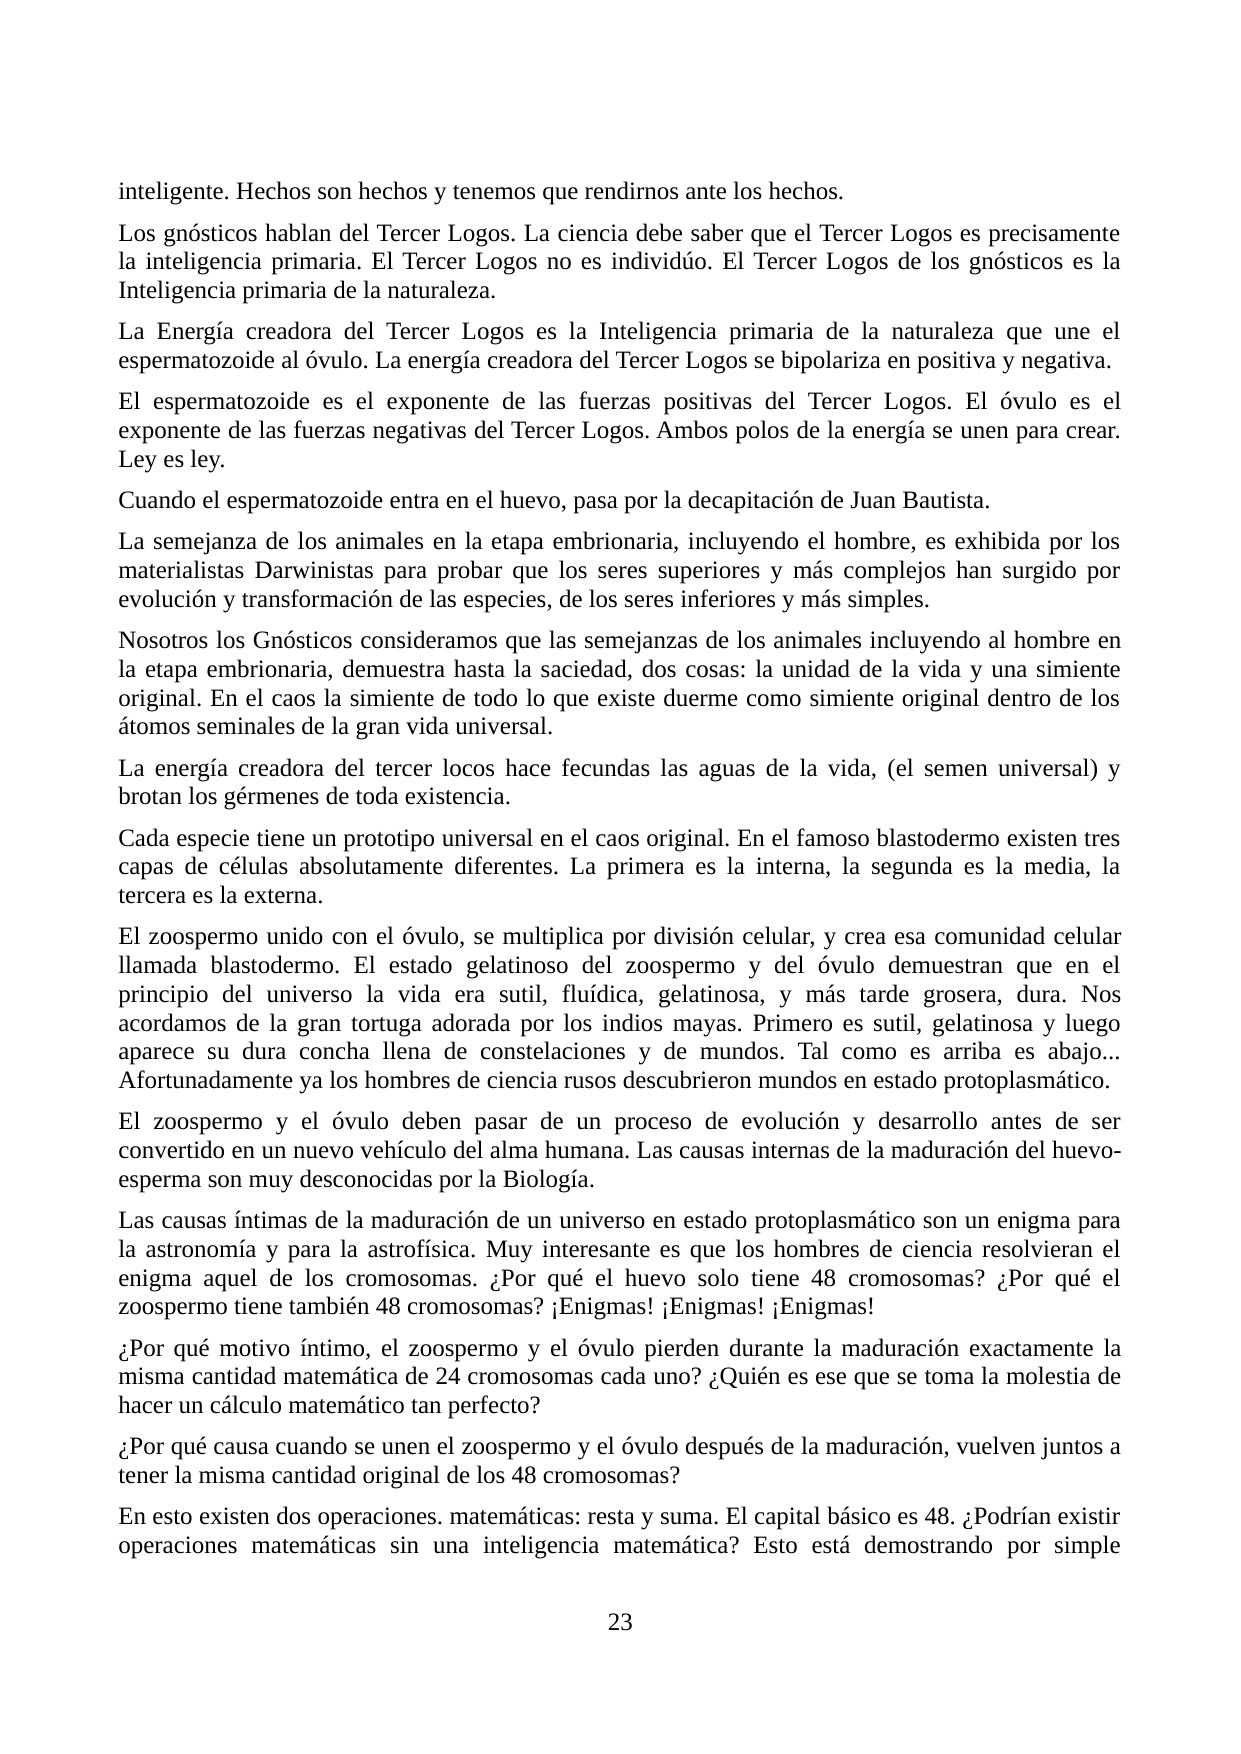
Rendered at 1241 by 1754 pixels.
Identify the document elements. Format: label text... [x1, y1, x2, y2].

text Cada especie tiene un prototipo universal en el caos original. En el famoso blastodermo existen tres capas de células absolutamente diferentes. La primera es la interna, la segunda es la media, la tercera es la externa. [118, 823, 1122, 909]
text El zoospermo y el óvulo deben pasar de un proceso de evolución y desarrollo antes de ser convertido en un nuevo vehículo del alma humana. Las causas internas de la maduración del huevo-esperma son muy desconocidas por la Biología. [118, 1106, 1122, 1193]
text Cuando el espermatozoide entra en el huevo, pasa por la decapitación de Juan Bautista. [118, 485, 1122, 514]
text inteligente. Hechos son hechos y tenemos que rendirnos ante los hechos. [118, 176, 1122, 205]
text Las causas íntimas de la maduración de un universo en estado protoplasmático son un enigma para la astronomía y para la astrofísica. Muy interesante es que los hombres de ciencia resolvieran el enigma aquel de los cromosomas. ¿Por qué el huevo solo tiene 48 cromosomas? ¿Por qué el zoospermo tiene también 48 cromosomas? ¡Enigmas! ¡Enigmas! ¡Enigmas! [118, 1205, 1122, 1320]
text La energía creadora del tercer locos hace fecundas las aguas de la vida, (el semen universal) y brotan los gérmenes de toda existencia. [118, 753, 1122, 810]
text La Energía creadora del Tercer Logos es la Inteligencia primaria de la naturaleza que une el espermatozoide al óvulo. La energía creadora del Tercer Logos se bipolariza en positiva y negativa. [118, 316, 1122, 374]
text Los gnósticos hablan del Tercer Logos. La ciencia debe saber que el Tercer Logos es precisamente la inteligencia primaria. El Tercer Logos no es individúo. El Tercer Logos de los gnósticos es la Inteligencia primaria de la naturaleza. [118, 218, 1122, 304]
text La semejanza de los animales en la etapa embrionaria, incluyendo el hombre, es exhibida por los materialistas Darwinistas para probar que los seres superiores y más complejos han surgido por evolución y transformación de las especies, de los seres inferiores y más simples. [118, 526, 1122, 613]
text El zoospermo unido con el óvulo, se multiplica por división celular, y crea esa comunidad celular llamada blastodermo. El estado gelatinoso del zoospermo y del óvulo demuestran que en el principio del universo la vida era sutil, fluídica, gelatinosa, y más tarde grosera, dura. Nos acordamos de la gran tortuga adorada por los indios mayas. Primero es sutil, gelatinosa y luego aparece su dura concha llena de constelaciones y de mundos. Tal como es arriba es abajo... Afortunadamente ya los hombres de ciencia rusos descubrieron mundos en estado protoplasmático. [118, 921, 1122, 1094]
text ¿Por qué causa cuando se unen el zoospermo y el óvulo después de la maduración, vuelven juntos a tener la misma cantidad original de los 48 cromosomas? [118, 1431, 1122, 1489]
text ¿Por qué motivo íntimo, el zoospermo y el óvulo pierden durante la maduración exactamente la misma cantidad matemática de 24 cromosomas cada uno? ¿Quién es ese que se toma la molestia de hacer un cálculo matemático tan perfecto? [118, 1333, 1122, 1419]
text El espermatozoide es el exponente de las fuerzas positivas del Tercer Logos. El óvulo es el exponente de las fuerzas negativas del Tercer Logos. Ambos polos de la energía se unen para crear. Ley es ley. [118, 386, 1122, 473]
text Nosotros los Gnósticos consideramos que las semejanzas de los animales incluyendo al hombre en la etapa embrionaria, demuestra hasta la saciedad, dos cosas: la unidad de la vida y una simiente original. En el caos la simiente de todo lo que existe duerme como simiente original dentro de los átomos seminales de la gran vida universal. [118, 625, 1122, 740]
text En esto existen dos operaciones. matemáticas: resta y suma. El capital básico es 48. ¿Podrían existir operaciones matemáticas sin una inteligencia matemática? Esto está demostrando por simple [118, 1501, 1122, 1559]
